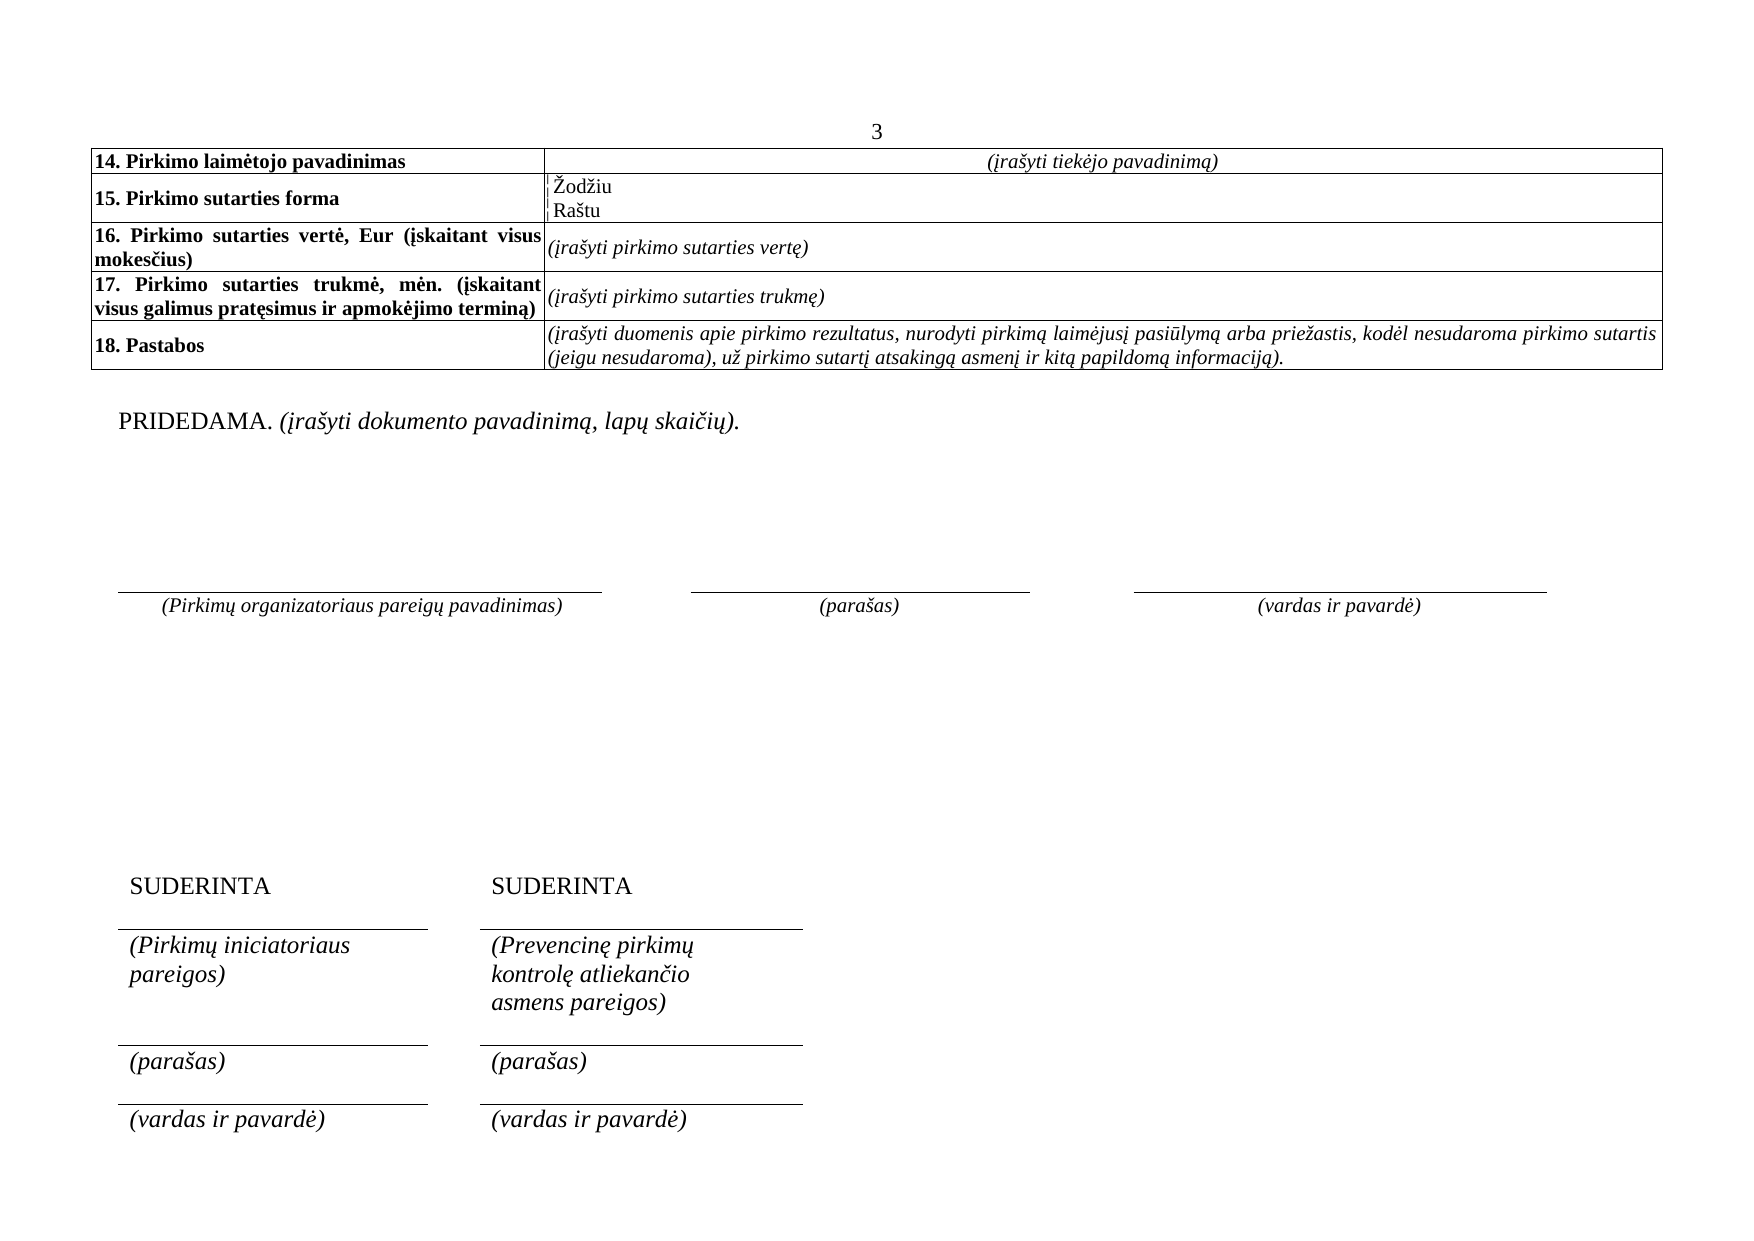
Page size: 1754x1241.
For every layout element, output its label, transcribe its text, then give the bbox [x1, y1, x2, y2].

table_cell  Žodžiu  Raštu [545, 174, 1662, 222]
table_cell (Pirkimų iniciatoriaus pareigos) [118, 930, 428, 1016]
table_header SUDERINTA [480, 871, 776, 900]
table_cell [428, 1104, 480, 1133]
table_cell [776, 1105, 802, 1133]
table_cell [803, 1075, 856, 1103]
table_cell [480, 1075, 776, 1103]
table_cell [118, 1016, 428, 1045]
table_cell [480, 900, 776, 929]
table_header (Pirkimų organizatoriaus pareigų pavadinimas) [118, 593, 602, 641]
table_cell [776, 1046, 802, 1075]
table_cell [480, 1016, 776, 1045]
table_cell (Prevencinę pirkimų kontrolę atliekančio asmens pareigos) [480, 930, 776, 1016]
table_cell [776, 1075, 802, 1103]
table_cell (įrašyti duomenis apie pirkimo rezultatus, nurodyti pirkimą laimėjusį pasiūlymą arba priežastis, kodėl nesudaroma pirkimo sutartis (jeigu nesudaroma), už pirkimo sutartį atsakingą asmenį ir kitą papildomą informaciją). [545, 321, 1662, 369]
table_cell [803, 1045, 856, 1075]
table_cell (įrašyti pirkimo sutarties trukmę) [545, 272, 1662, 320]
table_header [803, 871, 856, 900]
table_cell [803, 1104, 856, 1133]
table_header (vardas ir pavardė) [1134, 593, 1547, 641]
table_cell (vardas ir pavardė) [118, 1105, 428, 1133]
table_header [776, 871, 802, 900]
table_cell [428, 900, 480, 929]
table_cell 17. Pirkimo sutarties trukmė, mėn. (įskaitant visus galimus pratęsimus ir apmokėjimo terminą) [92, 272, 544, 320]
table_cell 16. Pirkimo sutarties vertė, Eur (įskaitant visus mokesčius) [92, 223, 544, 271]
table_cell [428, 1016, 480, 1045]
table_cell (parašas) [118, 1046, 428, 1075]
text PRIDEDAMA. (įrašyti dokumento pavadinimą, lapų skaičių). [118, 406, 1636, 435]
table_cell [118, 1075, 428, 1103]
table_cell [428, 1045, 480, 1075]
table_cell [428, 929, 480, 1016]
table_cell [803, 929, 856, 1016]
table_cell 15. Pirkimo sutarties forma [92, 174, 544, 222]
table_cell [803, 1016, 856, 1045]
table_cell [776, 900, 802, 929]
table_cell (vardas ir pavardė) [480, 1105, 776, 1133]
table_cell 14. Pirkimo laimėtojo pavadinimas [92, 149, 544, 173]
table_header [602, 592, 691, 641]
table_cell [776, 1016, 802, 1045]
table_cell (įrašyti pirkimo sutarties vertę) [545, 223, 1662, 271]
table_header [428, 871, 480, 900]
table_cell [776, 930, 802, 1016]
table_cell [118, 900, 428, 929]
table_cell 18. Pastabos [92, 321, 544, 369]
table_header [1030, 592, 1133, 641]
table_cell (įrašyti tiekėjo pavadinimą) [545, 149, 1662, 173]
table_cell [803, 900, 856, 929]
table_header SUDERINTA [118, 871, 428, 900]
table_cell [428, 1075, 480, 1103]
table_header (parašas) [691, 593, 1030, 641]
table_cell (parašas) [480, 1046, 776, 1075]
